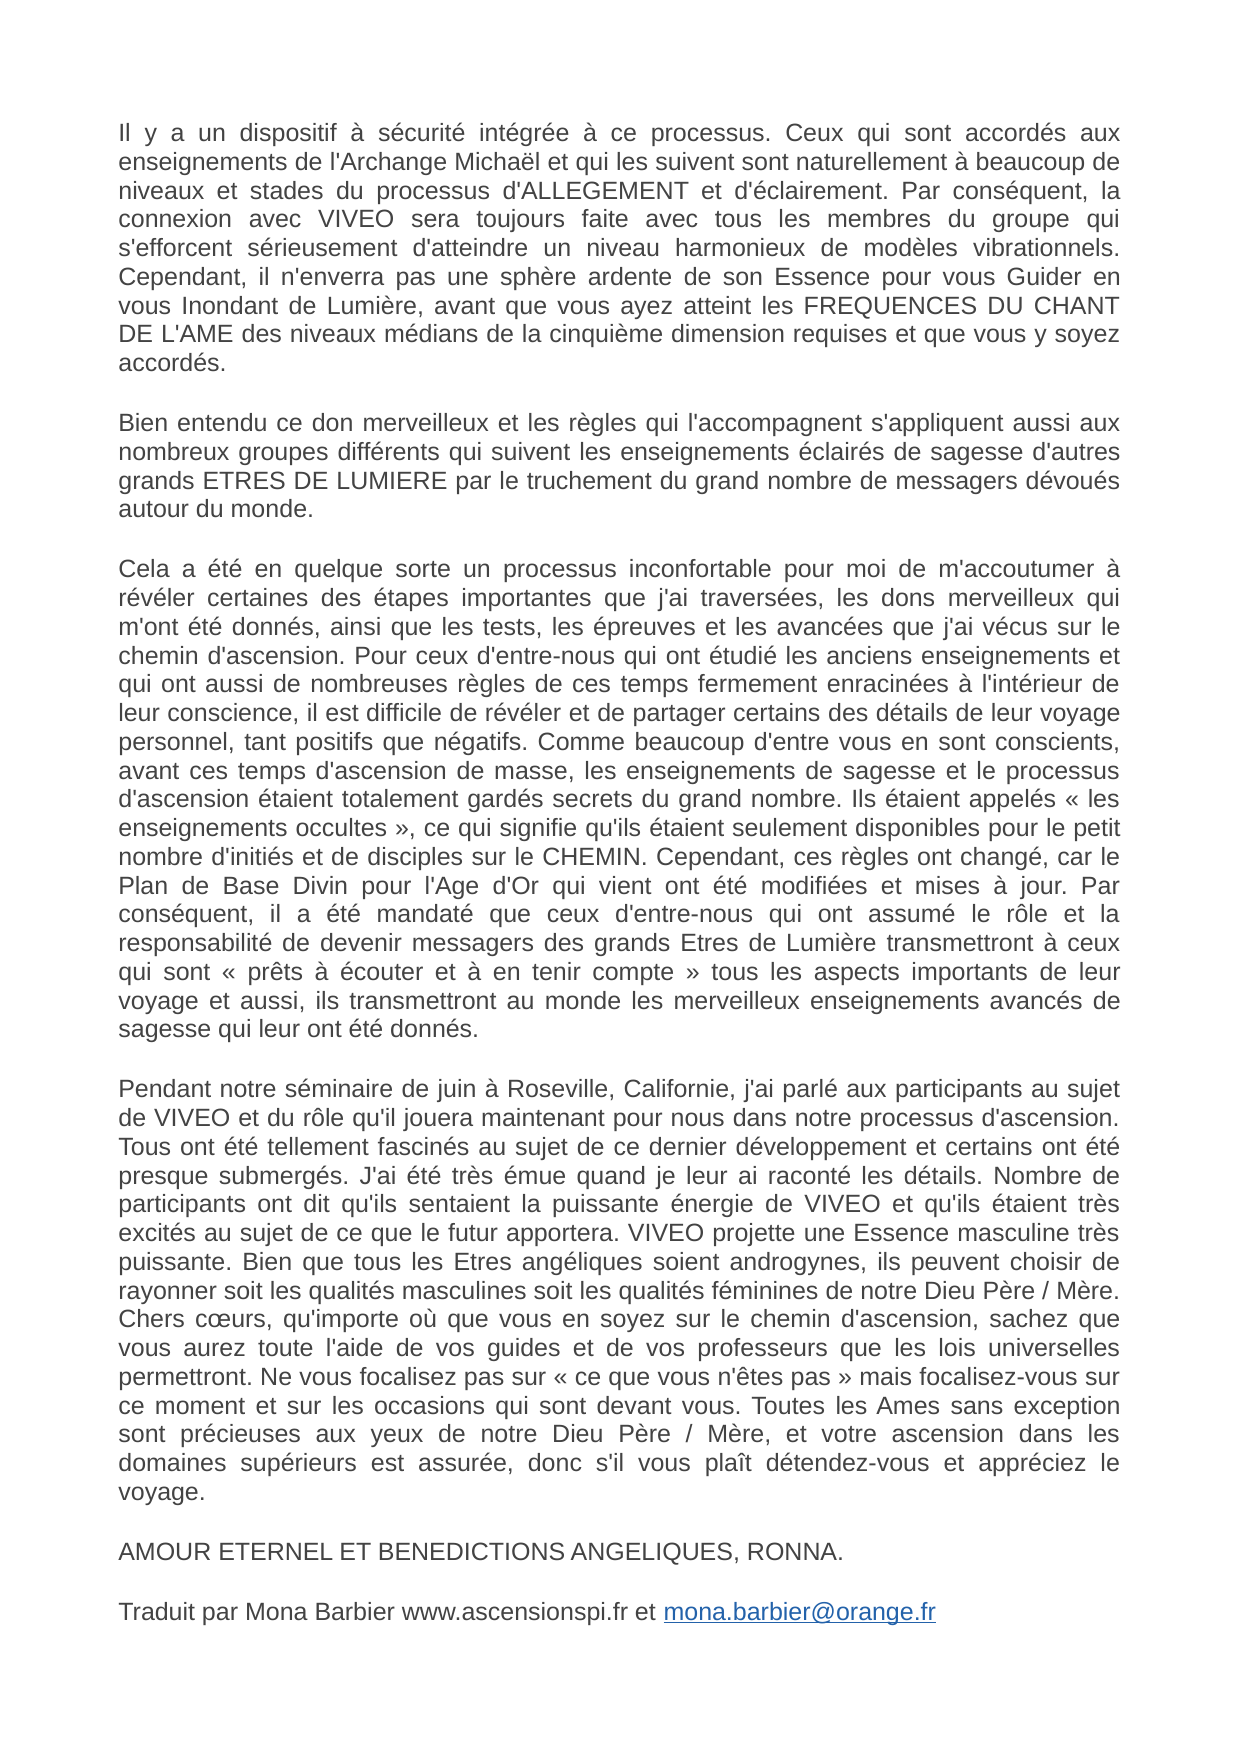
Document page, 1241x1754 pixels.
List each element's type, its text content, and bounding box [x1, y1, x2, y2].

text Il y a un dispositif à sécurité intégrée à ce processus. Ceux qui sont accordés aux enseignements de l'Archange Michaël et qui les suivent sont naturellement à beaucoup de niveaux et stades du processus d'ALLEGEMENT et d'éclairement. Par conséquent, la connexion avec VIVEO sera toujours faite avec tous les membres du groupe qui s'efforcent sérieusement d'atteindre un niveau harmonieux de modèles vibrationnels. Cependant, il n'enverra pas une sphère ardente de son Essence pour vous Guider en vous Inondant de Lumière, avant que vous ayez atteint les FREQUENCES DU CHANT DE L'AME des niveaux médians de la cinquième dimension requises et que vous y soyez accordés. [118, 118, 1122, 377]
text Cela a été en quelque sorte un processus inconfortable pour moi de m'accoutumer à révéler certaines des étapes importantes que j'ai traversées, les dons merveilleux qui m'ont été donnés, ainsi que les tests, les épreuves et les avancées que j'ai vécus sur le chemin d'ascension. Pour ceux d'entre-nous qui ont étudié les anciens enseignements et qui ont aussi de nombreuses règles de ces temps fermement enracinées à l'intérieur de leur conscience, il est difficile de révéler et de partager certains des détails de leur voyage personnel, tant positifs que négatifs. Comme beaucoup d'entre vous en sont conscients, avant ces temps d'ascension de masse, les enseignements de sagesse et le processus d'ascension étaient totalement gardés secrets du grand nombre. Ils étaient appelés « les enseignements occultes », ce qui signifie qu'ils étaient seulement disponibles pour le petit nombre d'initiés et de disciples sur le CHEMIN. Cependant, ces règles ont changé, car le Plan de Base Divin pour l'Age d'Or qui vient ont été modifiées et mises à jour. Par conséquent, il a été mandaté que ceux d'entre-nous qui ont assumé le rôle et la responsabilité de devenir messagers des grands Etres de Lumière transmettront à ceux qui sont « prêts à écouter et à en tenir compte » tous les aspects importants de leur voyage et aussi, ils transmettront au monde les merveilleux enseignements avancés de sagesse qui leur ont été donnés. [118, 554, 1122, 1043]
text Bien entendu ce don merveilleux et les règles qui l'accompagnent s'appliquent aussi aux nombreux groupes différents qui suivent les enseignements éclairés de sagesse d'autres grands ETRES DE LUMIERE par le truchement du grand nombre de messagers dévoués autour du monde. [118, 408, 1122, 523]
text Traduit par Mona Barbier www.ascensionspi.fr et mona.barbier@orange.fr [118, 1597, 1122, 1626]
text Pendant notre séminaire de juin à Roseville, Californie, j'ai parlé aux participants au sujet de VIVEO et du rôle qu'il jouera maintenant pour nous dans notre processus d'ascension. Tous ont été tellement fascinés au sujet de ce dernier développement et certains ont été presque submergés. J'ai été très émue quand je leur ai raconté les détails. Nombre de participants ont dit qu'ils sentaient la puissante énergie de VIVEO et qu'ils étaient très excités au sujet de ce que le futur apportera. VIVEO projette une Essence masculine très puissante. Bien que tous les Etres angéliques soient androgynes, ils peuvent choisir de rayonner soit les qualités masculines soit les qualités féminines de notre Dieu Père / Mère. Chers cœurs, qu'importe où que vous en soyez sur le chemin d'ascension, sachez que vous aurez toute l'aide de vos guides et de vos professeurs que les lois universelles permettront. Ne vous focalisez pas sur « ce que vous n'êtes pas » mais focalisez-vous sur ce moment et sur les occasions qui sont devant vous. Toutes les Ames sans exception sont précieuses aux yeux de notre Dieu Père / Mère, et votre ascension dans les domaines supérieurs est assurée, donc s'il vous plaît détendez-vous et appréciez le voyage. [118, 1074, 1122, 1506]
text AMOUR ETERNEL ET BENEDICTIONS ANGELIQUES, RONNA. [118, 1537, 1122, 1566]
